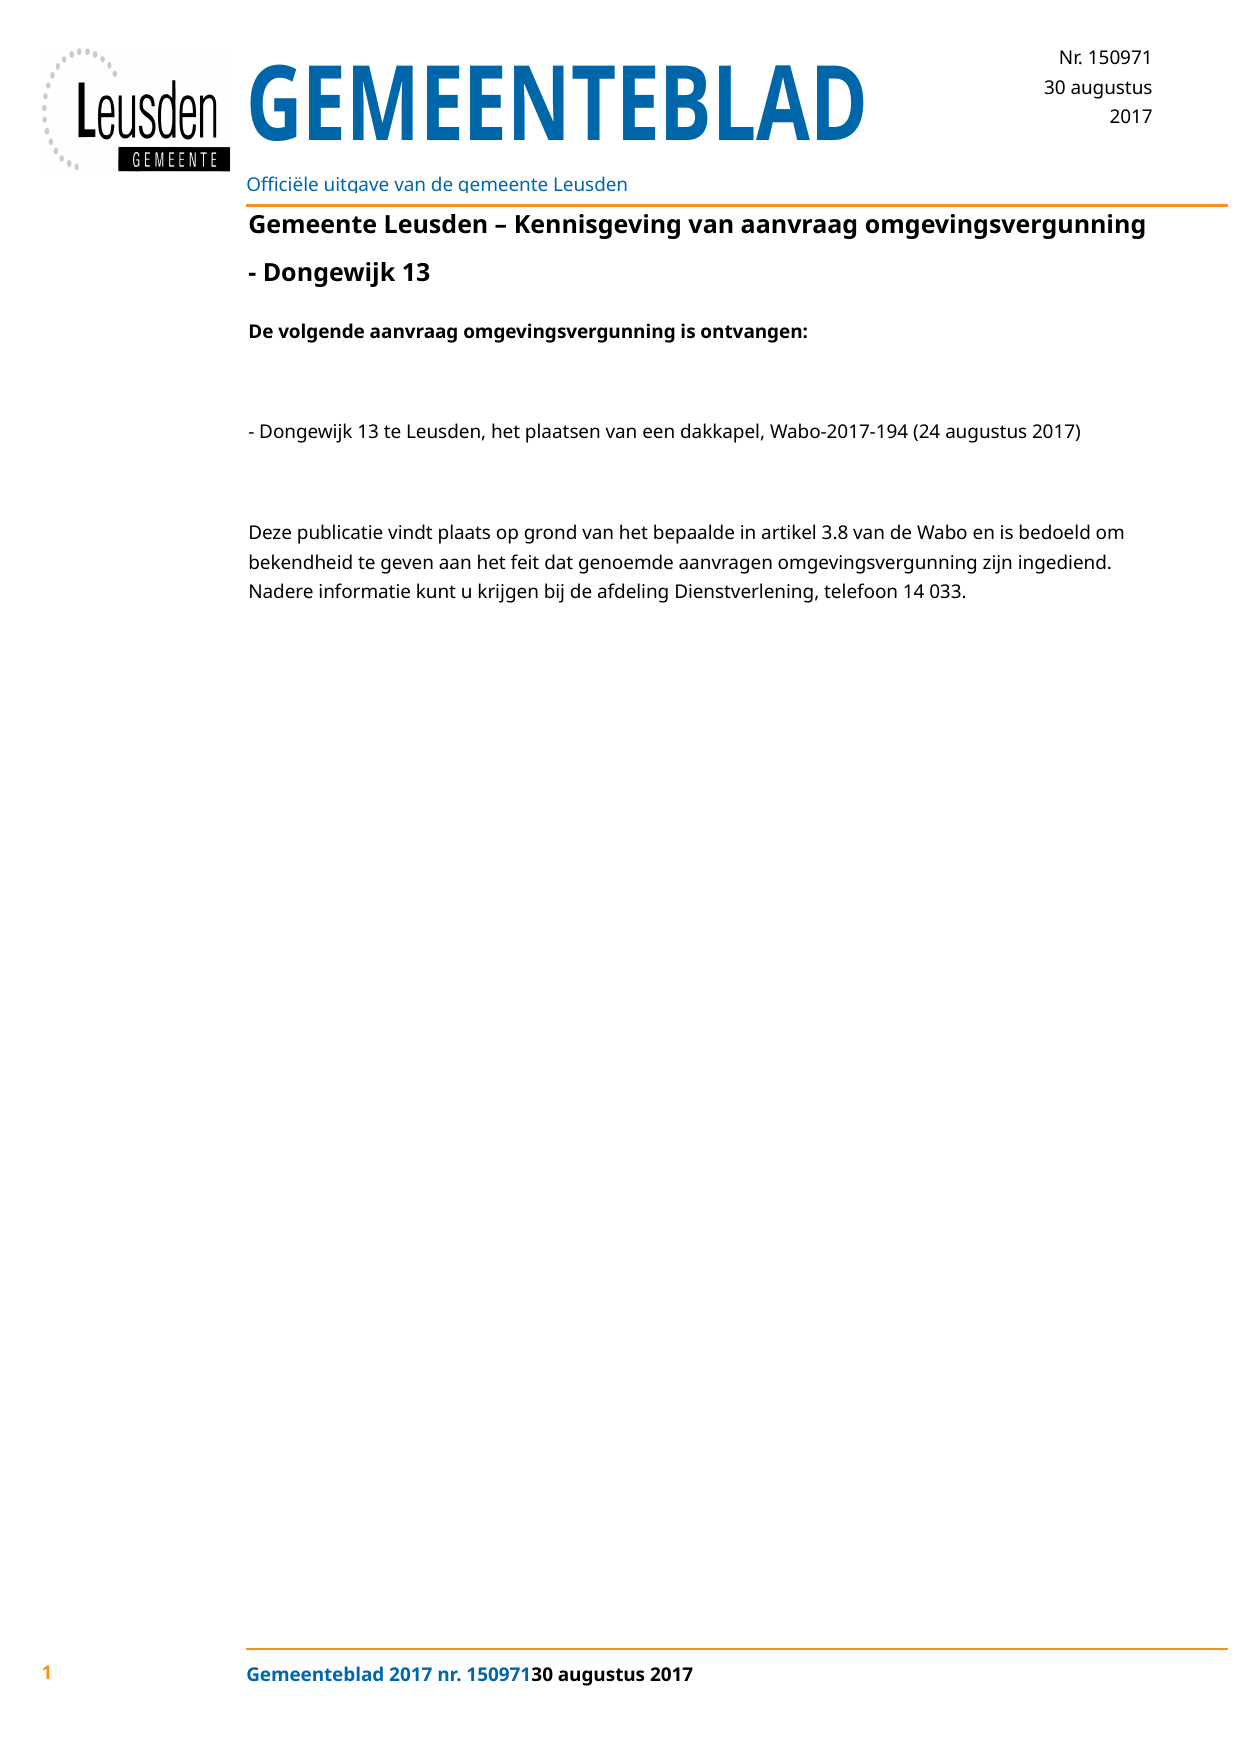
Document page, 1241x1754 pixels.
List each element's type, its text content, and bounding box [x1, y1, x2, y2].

picture [41, 47, 231, 172]
text Gemeente Leusden – Kennisgeving van aanvraag omgevingsvergunning - Dongewijk 13 [248, 207, 1152, 288]
text - Dongewijk 13 te Leusden, het plaatsen van een dakkapel, Wabo-2017-194 (24 augustus 2017) [248, 419, 1152, 444]
text De volgende aanvraag omgevingsvergunning is ontvangen: [248, 318, 1152, 344]
text Deze publicatie vindt plaats op grond van het bepaalde in artikel 3.8 van de Wabo en is bedoeld om bekendheid te geven aan het feit dat genoemde aanvragen omgevingsvergunning zijn ingediend. Nadere informatie kunt u krijgen bij de afdeling Dienstverlening, telefoon 14 033. [248, 519, 1152, 604]
